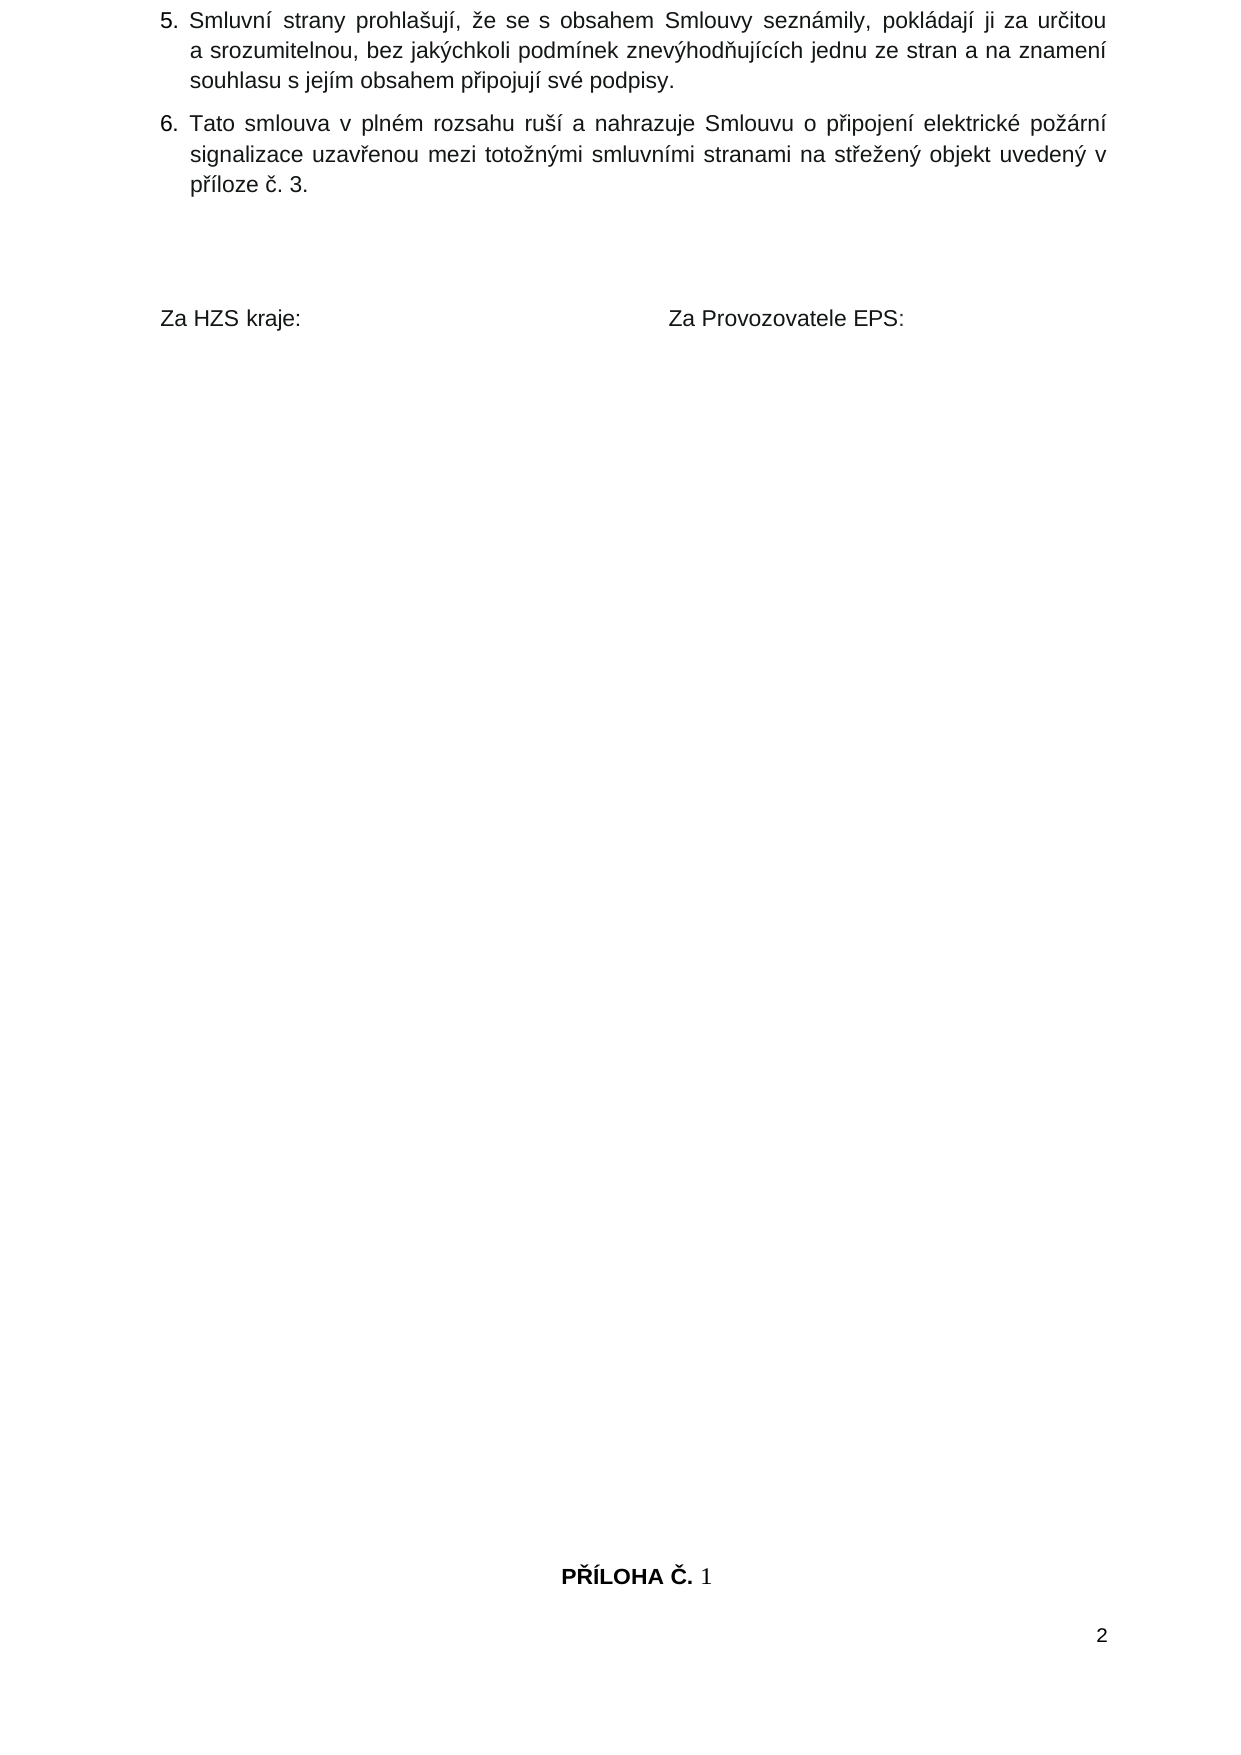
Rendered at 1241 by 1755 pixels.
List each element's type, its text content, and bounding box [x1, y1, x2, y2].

list Tato smlouva v plném rozsahu ruší a nahrazuje Smlouvu o připojení elektrické požární signalizace uzavřenou mezi totožnými smluvními stranami na střežený objekt uvedený v příloze č. 3. [160, 110, 1107, 197]
text Za HZS kraje: Za Provozovatele EPS: [160, 304, 1108, 331]
text PŘÍLOHA Č. 1 [166, 1562, 1108, 1589]
list Smluvní strany prohlašují, že se s obsahem Smlouvy seznámily, pokládají ji za určitou a srozumitelnou, bez jakýchkoli podmínek znevýhodňujících jednu ze stran a na znamení souhlasu s jejím obsahem připojují své podpisy. [160, 7, 1106, 94]
